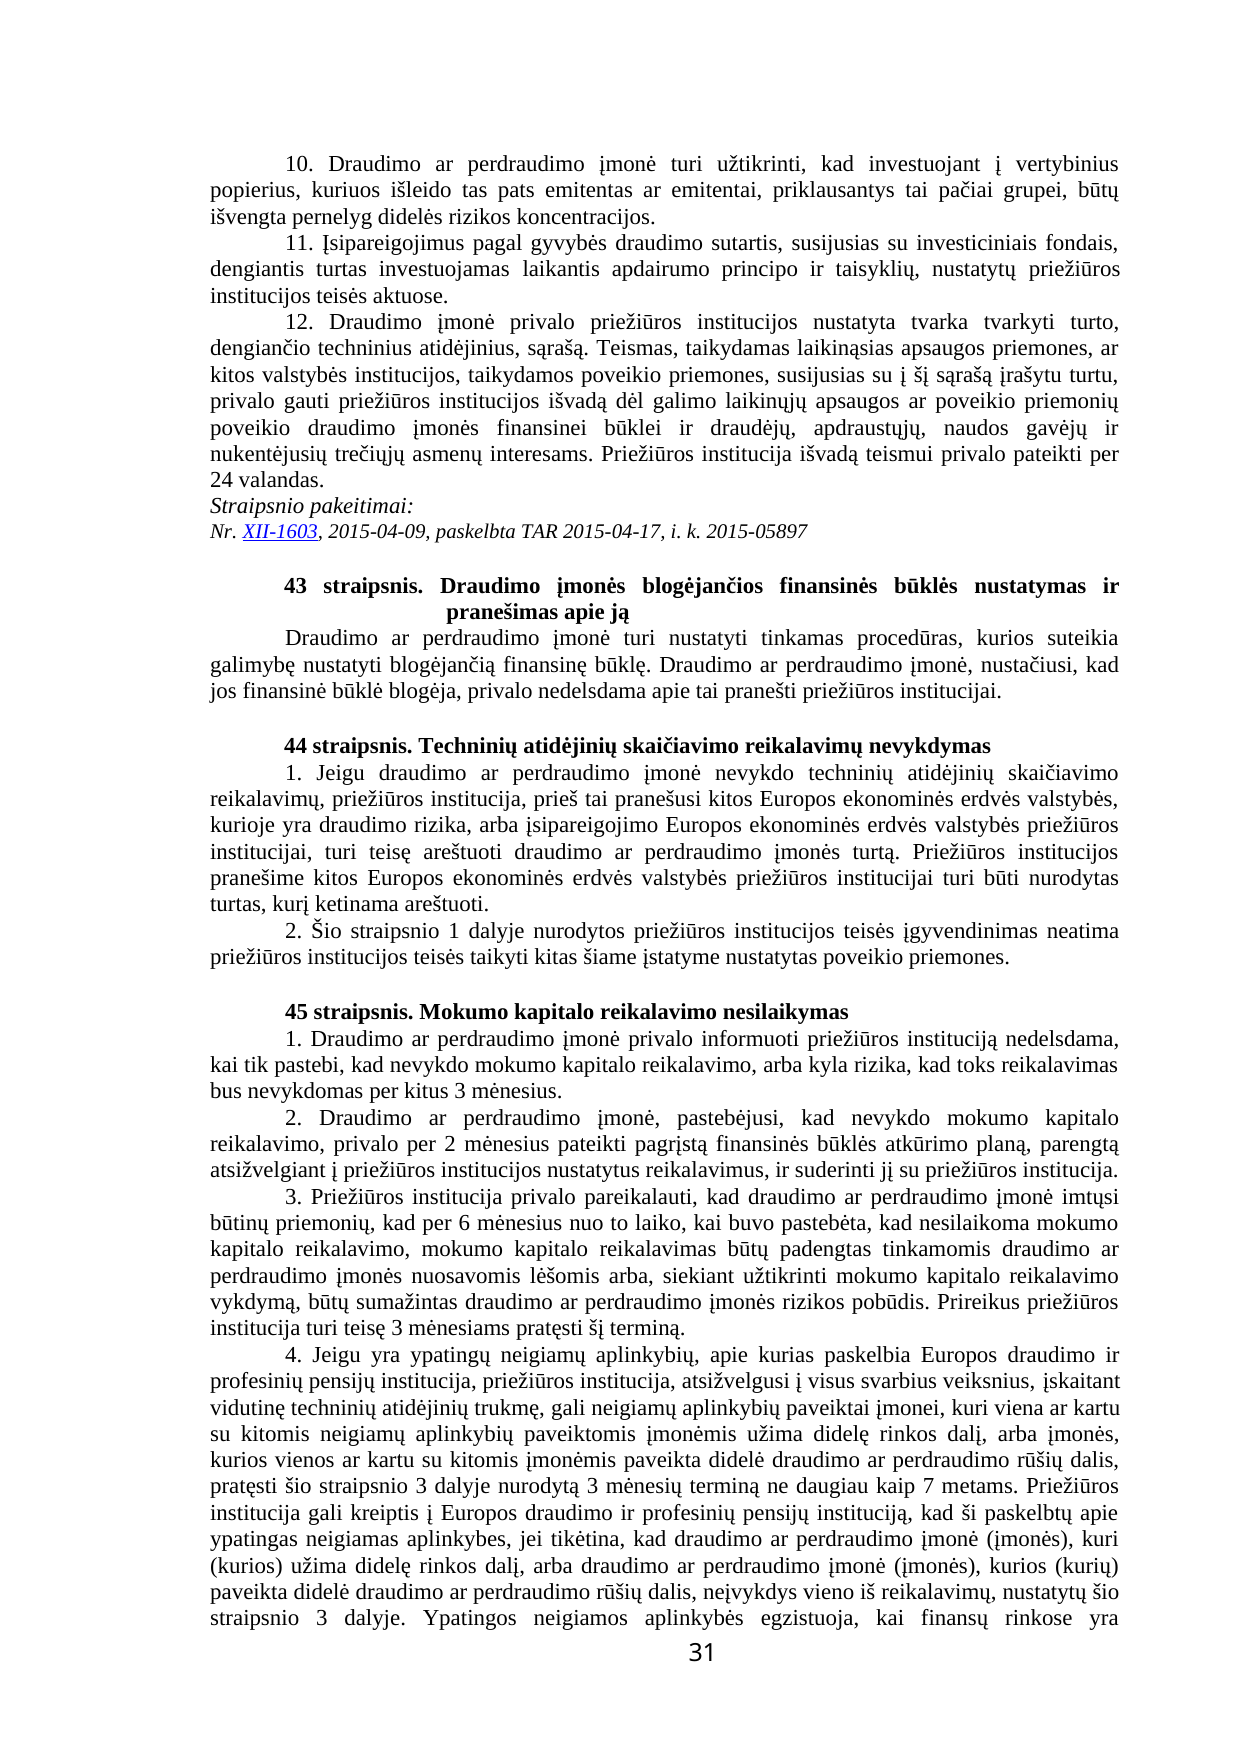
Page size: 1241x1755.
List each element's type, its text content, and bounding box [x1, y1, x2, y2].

text 1. Draudimo ar perdraudimo įmonė privalo informuoti priežiūros instituciją nedelsdama, kai tik pastebi, kad nevykdo mokumo kapitalo reikalavimo, arba kyla rizika, kad toks reikalavimas bus nevykdomas per kitus 3 mėnesius. [210, 1024, 1120, 1104]
text Straipsnio pakeitimai: [210, 493, 1120, 519]
text 3. Priežiūros institucija privalo pareikalauti, kad draudimo ar perdraudimo įmonė imtųsi būtinų priemonių, kad per 6 mėnesius nuo to laiko, kai buvo pastebėta, kad nesilaikoma mokumo kapitalo reikalavimo, mokumo kapitalo reikalavimas būtų padengtas tinkamomis draudimo ar perdraudimo įmonės nuosavomis lėšomis arba, siekiant užtikrinti mokumo kapitalo reikalavimo vykdymą, būtų sumažintas draudimo ar perdraudimo įmonės rizikos pobūdis. Prireikus priežiūros institucija turi teisę 3 mėnesiams pratęsti šį terminą. [210, 1183, 1120, 1341]
text 45 straipsnis. Mokumo kapitalo reikalavimo nesilaikymas [210, 998, 1120, 1024]
text 1. Jeigu draudimo ar perdraudimo įmonė nevykdo techninių atidėjinių skaičiavimo reikalavimų, priežiūros institucija, prieš tai pranešusi kitos Europos ekonominės erdvės valstybės, kurioje yra draudimo rizika, arba įsipareigojimo Europos ekonominės erdvės valstybės priežiūros institucijai, turi teisę areštuoti draudimo ar perdraudimo įmonės turtą. Priežiūros institucijos pranešime kitos Europos ekonominės erdvės valstybės priežiūros institucijai turi būti nurodytas turtas, kurį ketinama areštuoti. [210, 759, 1120, 917]
text 44 straipsnis. Techninių atidėjinių skaičiavimo reikalavimų nevykdymas [284, 732, 1120, 759]
text 43 straipsnis. Draudimo įmonės blogėjančios finansinės būklės nustatymas ir pranešimas apie ją [284, 572, 1120, 624]
text 12. Draudimo įmonė privalo priežiūros institucijos nustatyta tvarka tvarkyti turto, dengiančio techninius atidėjinius, sąrašą. Teismas, taikydamas laikinąsias apsaugos priemones, ar kitos valstybės institucijos, taikydamos poveikio priemones, susijusias su į šį sąrašą įrašytu turtu, privalo gauti priežiūros institucijos išvadą dėl galimo laikinųjų apsaugos ar poveikio priemonių poveikio draudimo įmonės finansinei būklei ir draudėjų, apdraustųjų, naudos gavėjų ir nukentėjusių trečiųjų asmenų interesams. Priežiūros institucija išvadą teismui privalo pateikti per 24 valandas. [210, 308, 1120, 493]
text 10. Draudimo ar perdraudimo įmonė turi užtikrinti, kad investuojant į vertybinius popierius, kuriuos išleido tas pats emitentas ar emitentai, priklausantys tai pačiai grupei, būtų išvengta pernelyg didelės rizikos koncentracijos. [210, 150, 1120, 229]
text 4. Jeigu yra ypatingų neigiamų aplinkybių, apie kurias paskelbia Europos draudimo ir profesinių pensijų institucija, priežiūros institucija, atsižvelgusi į visus svarbius veiksnius, įskaitant vidutinę techninių atidėjinių trukmę, gali neigiamų aplinkybių paveiktai įmonei, kuri viena ar kartu su kitomis neigiamų aplinkybių paveiktomis įmonėmis užima didelę rinkos dalį, arba įmonės, kurios vienos ar kartu su kitomis įmonėmis paveikta didelė draudimo ar perdraudimo rūšių dalis, pratęsti šio straipsnio 3 dalyje nurodytą 3 mėnesių terminą ne daugiau kaip 7 metams. Priežiūros institucija gali kreiptis į Europos draudimo ir profesinių pensijų instituciją, kad ši paskelbtų apie ypatingas neigiamas aplinkybes, jei tikėtina, kad draudimo ar perdraudimo įmonė (įmonės), kuri (kurios) užima didelę rinkos dalį, arba draudimo ar perdraudimo įmonė (įmonės), kurios (kurių) paveikta didelė draudimo ar perdraudimo rūšių dalis, neįvykdys vieno iš reikalavimų, nustatytų šio straipsnio 3 dalyje. Ypatingos neigiamos aplinkybės egzistuoja, kai finansų rinkose yra [210, 1341, 1120, 1631]
text Nr. XII-1603, 2015-04-09, paskelbta TAR 2015-04-17, i. k. 2015-05897 [210, 519, 1120, 543]
text 11. Įsipareigojimus pagal gyvybės draudimo sutartis, susijusias su investiciniais fondais, dengiantis turtas investuojamas laikantis apdairumo principo ir taisyklių, nustatytų priežiūros institucijos teisės aktuose. [210, 229, 1120, 308]
text Draudimo ar perdraudimo įmonė turi nustatyti tinkamas procedūras, kurios suteikia galimybę nustatyti blogėjančią finansinę būklę. Draudimo ar perdraudimo įmonė, nustačiusi, kad jos finansinė būklė blogėja, privalo nedelsdama apie tai pranešti priežiūros institucijai. [210, 624, 1120, 703]
text 2. Šio straipsnio 1 dalyje nurodytos priežiūros institucijos teisės įgyvendinimas neatima priežiūros institucijos teisės taikyti kitas šiame įstatyme nustatytas poveikio priemones. [210, 917, 1120, 969]
text 2. Draudimo ar perdraudimo įmonė, pastebėjusi, kad nevykdo mokumo kapitalo reikalavimo, privalo per 2 mėnesius pateikti pagrįstą finansinės būklės atkūrimo planą, parengtą atsižvelgiant į priežiūros institucijos nustatytus reikalavimus, ir suderinti jį su priežiūros institucija. [210, 1104, 1120, 1183]
